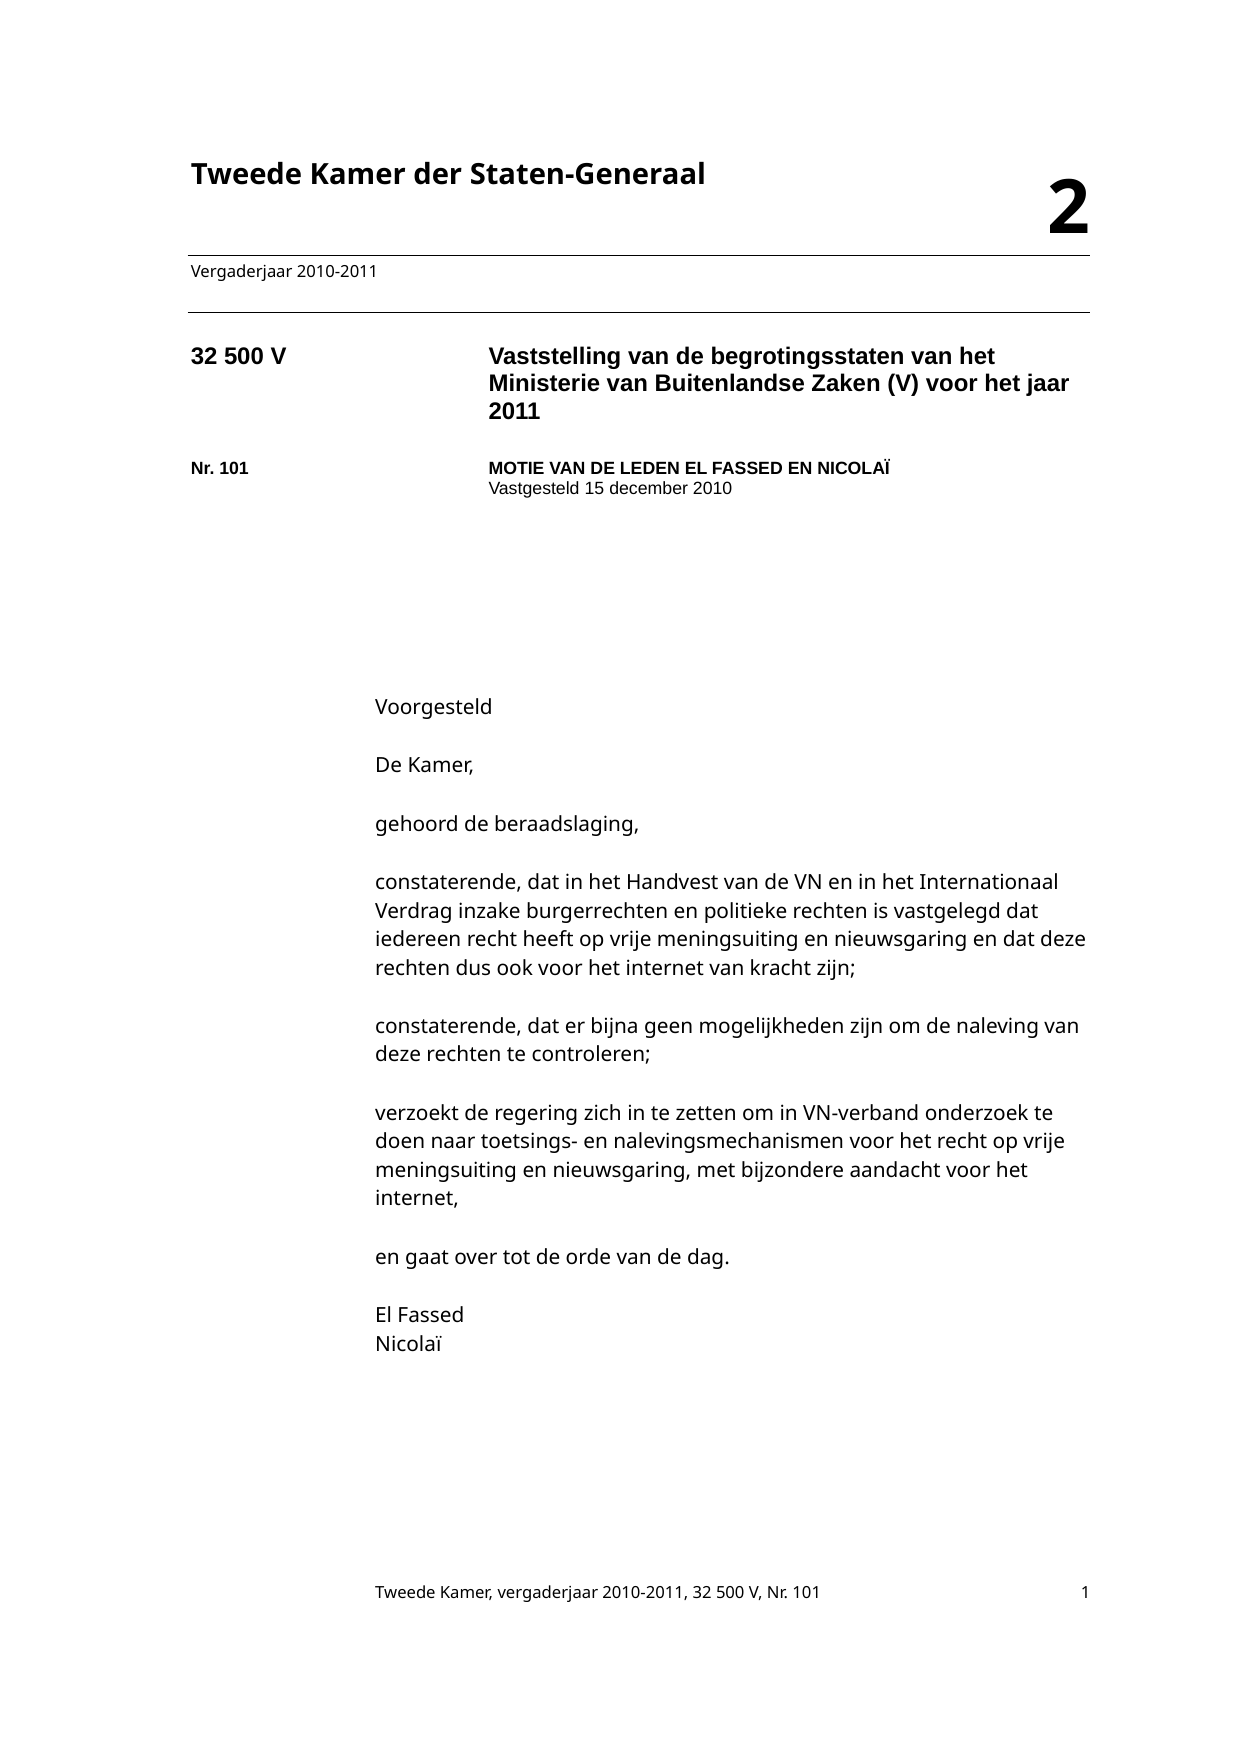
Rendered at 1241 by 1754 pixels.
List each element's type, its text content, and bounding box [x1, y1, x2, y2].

table_cell [188, 313, 485, 339]
text en gaat over tot de orde van de dag. [375, 1242, 1090, 1270]
table_cell [485, 256, 1090, 312]
text constaterende, dat er bijna geen mogelijkheden zijn om de naleving van deze rechten te controleren; [375, 1011, 1090, 1068]
table_cell Vergaderjaar 2010-2011 [188, 256, 485, 312]
text constaterende, dat in het Handvest van de VN en in het Internationaal Verdrag inzake burgerrechten en politieke rechten is vastgelegd dat iedereen recht heeft op vrije meningsuiting en nieuwsgaring en dat deze rechten dus ook voor het internet van kracht zijn; [375, 867, 1090, 981]
table_header Tweede Kamer der Staten-Generaal [188, 150, 909, 255]
text Voorgesteld [375, 692, 1090, 721]
table_cell MOTIE VAN DE LEDEN EL FASSED EN NICOLAÏ Vastgesteld 15 december 2010 [485, 455, 1090, 573]
text El Fassed [375, 1300, 1090, 1329]
text De Kamer, [375, 751, 1090, 779]
table_cell [485, 313, 1090, 339]
table_header 2 [910, 150, 1090, 255]
text gehoord de beraadslaging, [375, 809, 1090, 837]
table_cell 32 500 V [188, 339, 485, 454]
table_cell Nr. 101 [188, 455, 485, 573]
text verzoekt de regering zich in te zetten om in VN-verband onderzoek te doen naar toetsings- en nalevingsmechanismen voor het recht op vrije meningsuiting en nieuwsgaring, met bijzondere aandacht voor het internet, [375, 1098, 1090, 1212]
text Nicolaï [375, 1329, 1090, 1357]
table_cell Vaststelling van de begrotingsstaten van het Ministerie van Buitenlandse Zaken (V) voor het jaar 2011 [485, 339, 1090, 454]
